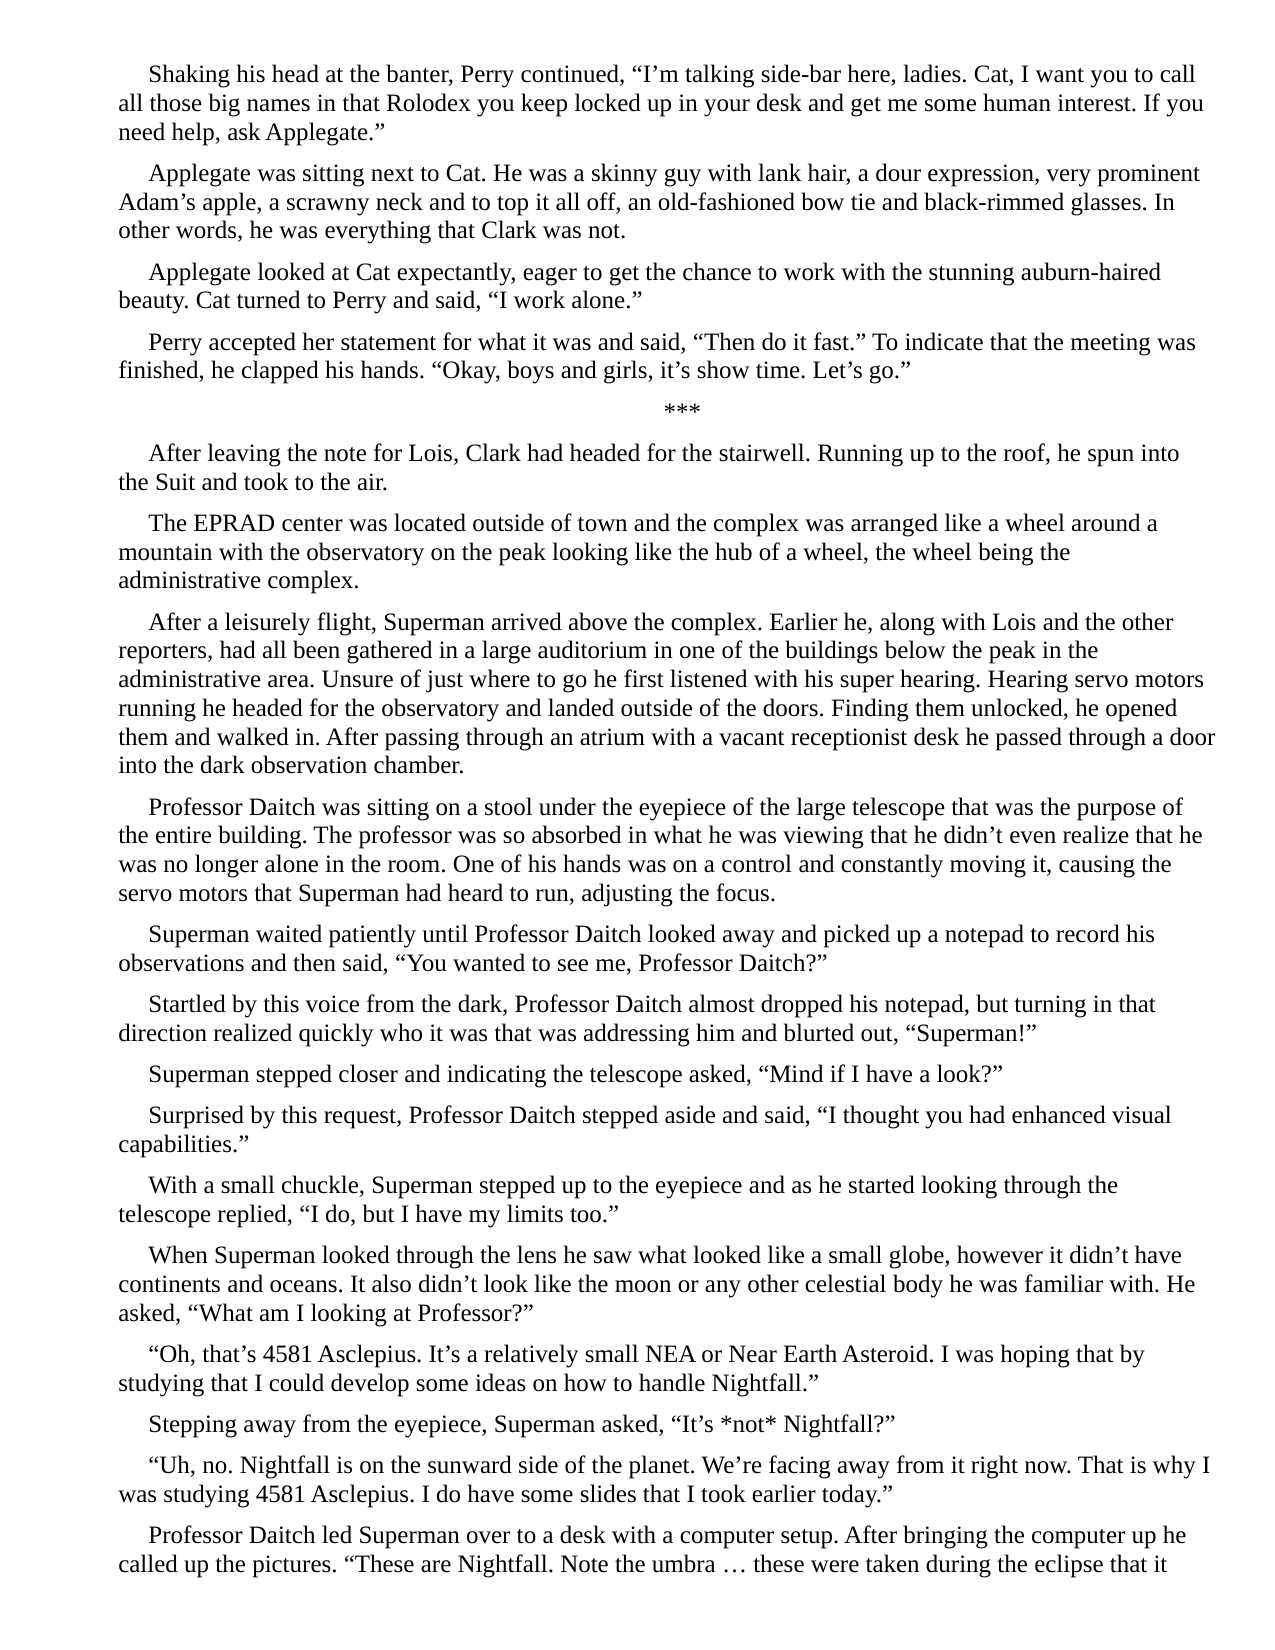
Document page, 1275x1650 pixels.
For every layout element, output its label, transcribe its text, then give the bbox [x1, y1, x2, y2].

text Professor Daitch led Superman over to a desk with a computer setup. After bringing the computer up he called up the pictures. “These are Nightfall. Note the umbra … these were taken during the eclipse that it [118, 1520, 1216, 1578]
text Superman waited patiently until Professor Daitch looked away and picked up a notepad to record his observations and then said, “You wanted to see me, Professor Daitch?” [118, 919, 1216, 977]
text After a leisurely flight, Superman arrived above the complex. Earlier he, along with Lois and the other reporters, had all been gathered in a large auditorium in one of the buildings below the peak in the administrative area. Unsure of just where to go he first listened with his super hearing. Hearing servo motors running he headed for the observatory and landed outside of the doors. Finding them unlocked, he opened them and walked in. After passing through an atrium with a vacant receptionist desk he passed through a door into the dark observation chamber. [118, 607, 1216, 779]
text Surprised by this request, Professor Daitch stepped aside and said, “I thought you had enhanced visual capabilities.” [118, 1100, 1216, 1158]
text Perry accepted her statement for what it was and said, “Then do it fast.” To indicate that the meeting was finished, he clapped his hands. “Okay, boys and girls, it’s show time. Let’s go.” [118, 327, 1216, 384]
text Superman stepped closer and indicating the telescope asked, “Mind if I have a look?” [118, 1059, 1216, 1088]
text “Uh, no. Nightfall is on the sunward side of the planet. We’re facing away from it right now. That is why I was studying 4581 Asclepius. I do have some slides that I took earlier today.” [118, 1450, 1216, 1508]
text Applegate was sitting next to Cat. He was a skinny guy with lank hair, a dour expression, very prominent Adam’s apple, a scrawny neck and to top it all off, an old-fashioned bow tie and black-rimmed glasses. In other words, he was everything that Clark was not. [118, 158, 1216, 244]
text The EPRAD center was located outside of town and the complex was arranged like a wheel around a mountain with the observatory on the peak looking like the hub of a wheel, the wheel being the administrative complex. [118, 508, 1216, 594]
text *** [118, 397, 1216, 425]
text Shaking his head at the banter, Perry continued, “I’m talking side-bar here, ladies. Cat, I want you to call all those big names in that Rolodex you keep locked up in your desk and get me some human interest. If you need help, ask Applegate.” [118, 59, 1216, 145]
text “Oh, that’s 4581 Asclepius. It’s a relatively small NEA or Near Earth Asteroid. I was hoping that by studying that I could develop some ideas on how to handle Nightfall.” [118, 1339, 1216, 1397]
text Stepping away from the eyepiece, Superman asked, “It’s *not* Nightfall?” [118, 1409, 1216, 1438]
text Professor Daitch was sitting on a stool under the eyepiece of the large telescope that was the purpose of the entire building. The professor was so absorbed in what he was viewing that he didn’t even realize that he was no longer alone in the room. One of his hands was on a control and constantly moving it, causing the servo motors that Superman had heard to run, adjusting the focus. [118, 792, 1216, 907]
text Startled by this voice from the dark, Professor Daitch almost dropped his notepad, but turning in that direction realized quickly who it was that was addressing him and blurted out, “Superman!” [118, 989, 1216, 1047]
text Applegate looked at Cat expectantly, eager to get the chance to work with the stunning auburn-haired beauty. Cat turned to Perry and said, “I work alone.” [118, 257, 1216, 314]
text When Superman looked through the lens he saw what looked like a small globe, however it didn’t have continents and oceans. It also didn’t look like the moon or any other celestial body he was familiar with. He asked, “What am I looking at Professor?” [118, 1240, 1216, 1327]
text With a small chuckle, Superman stepped up to the eyepiece and as he started looking through the telescope replied, “I do, but I have my limits too.” [118, 1170, 1216, 1228]
text After leaving the note for Lois, Clark had headed for the stairwell. Running up to the roof, he spun into the Suit and took to the air. [118, 438, 1216, 495]
